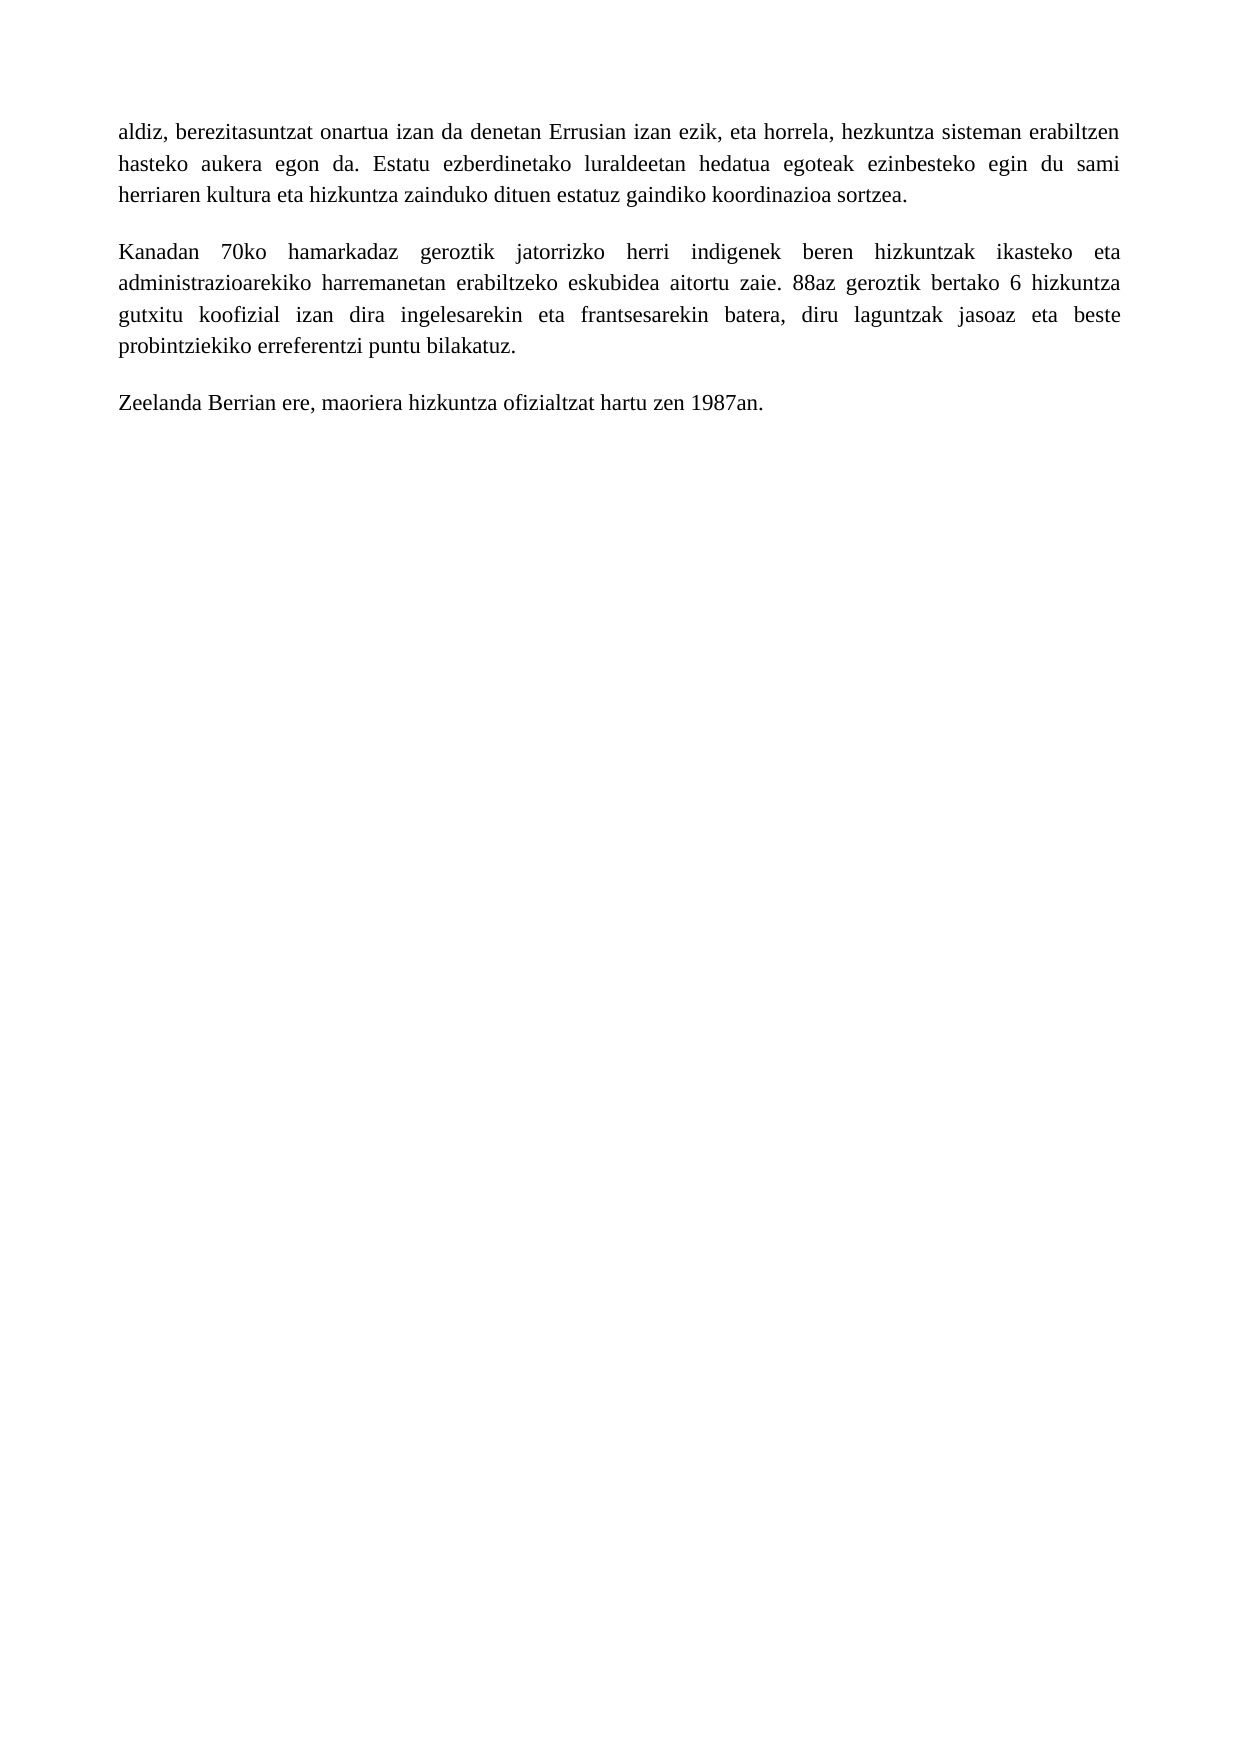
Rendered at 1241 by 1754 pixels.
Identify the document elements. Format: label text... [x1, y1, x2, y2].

text aldiz, berezitasuntzat onartua izan da denetan Errusian izan ezik, eta horrela, hezkuntza sisteman erabiltzen hasteko aukera egon da. Estatu ezberdinetako luraldeetan hedatua egoteak ezinbesteko egin du sami herriaren kultura eta hizkuntza zainduko dituen estatuz gaindiko koordinazioa sortzea. [118, 118, 1122, 208]
text Zeelanda Berrian ere, maoriera hizkuntza ofizialtzat hartu zen 1987an. [118, 389, 1122, 415]
text Kanadan 70ko hamarkadaz geroztik jatorrizko herri indigenek beren hizkuntzak ikasteko eta administrazioarekiko harremanetan erabiltzeko eskubidea aitortu zaie. 88az geroztik bertako 6 hizkuntza gutxitu koofizial izan dira ingelesarekin eta frantsesarekin batera, diru laguntzak jasoaz eta beste probintziekiko erreferentzi puntu bilakatuz. [118, 238, 1122, 359]
